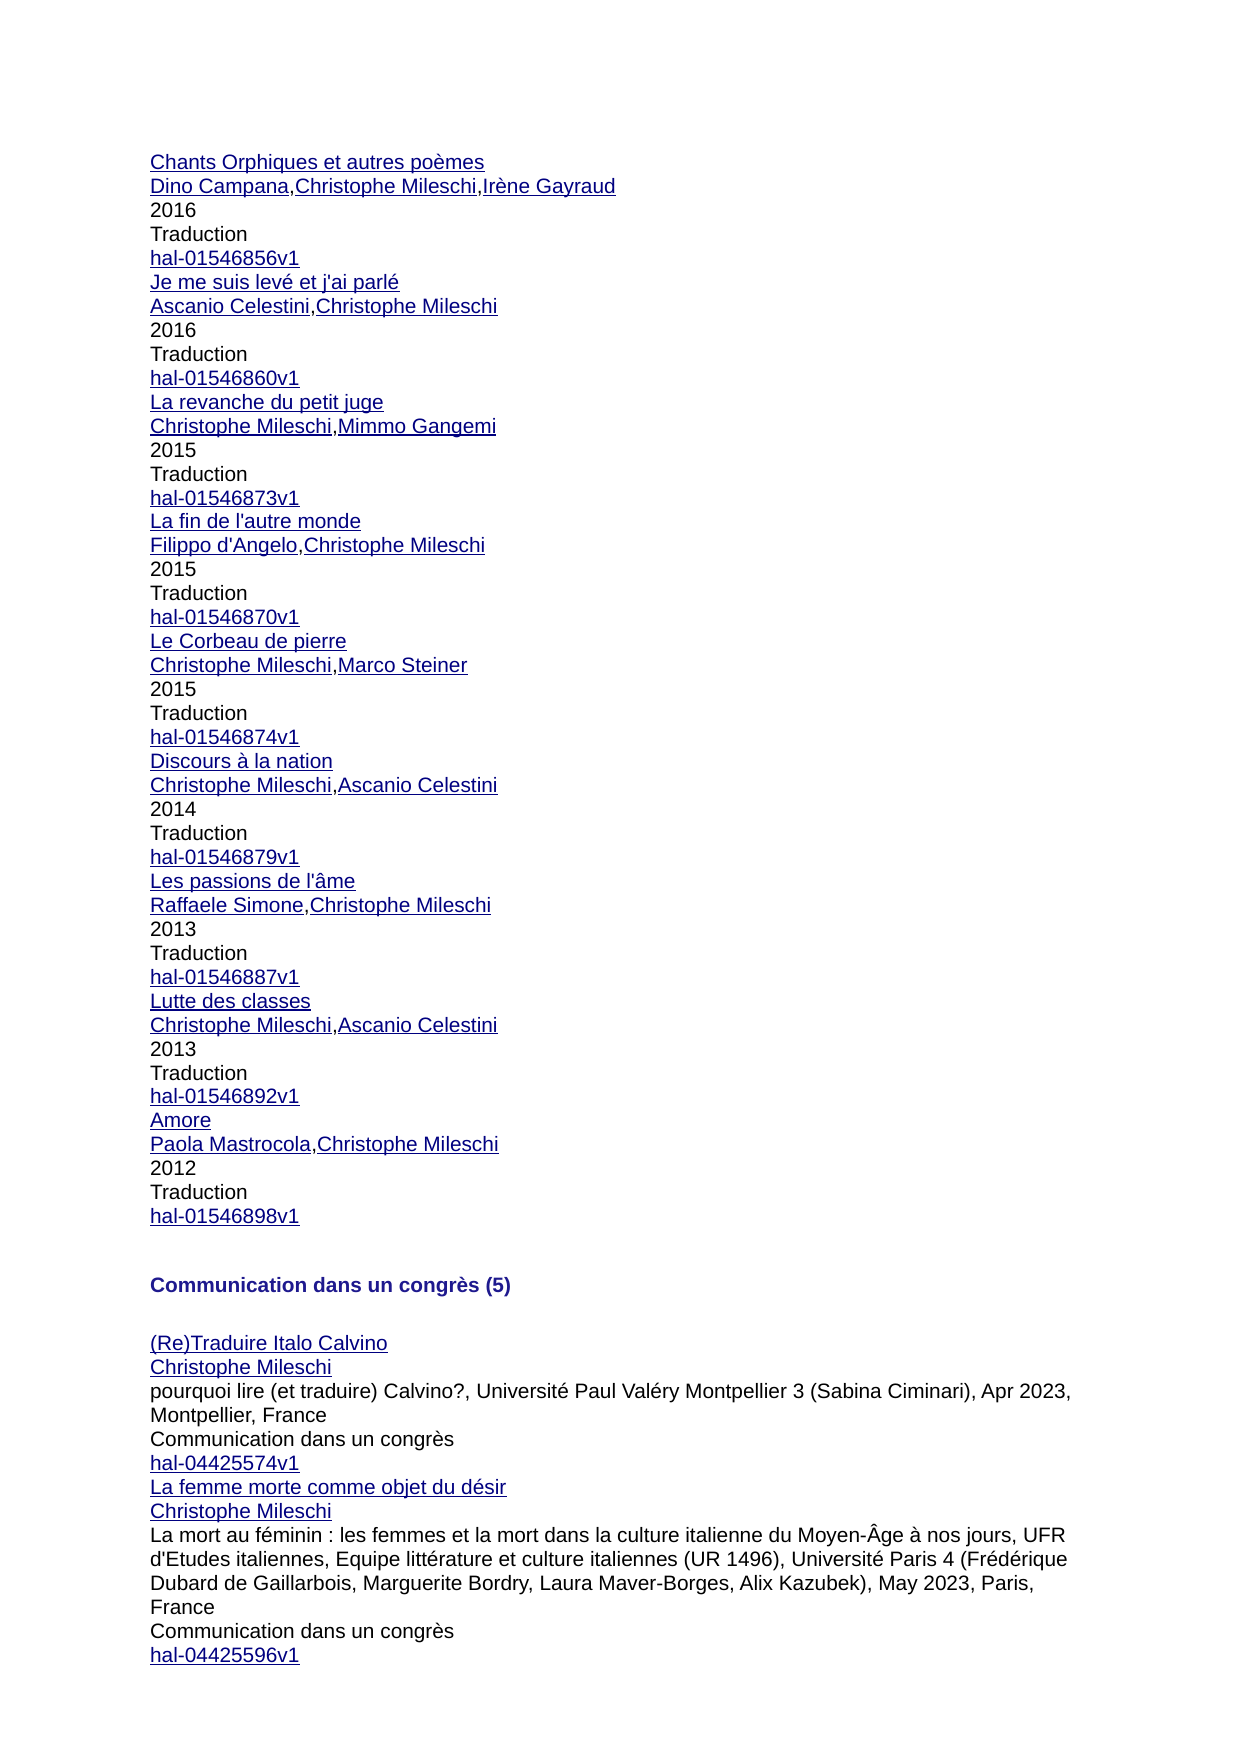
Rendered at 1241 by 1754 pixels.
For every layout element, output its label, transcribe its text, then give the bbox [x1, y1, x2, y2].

table_header (Re)Traduire Italo Calvino Christophe Mileschi pourquoi lire (et traduire) Calvino?, Université Paul Valéry Montpellier 3 (Sabina Ciminari), Apr 2023, Montpellier, France Communication dans un congrès hal-04425574v1 [150, 1331, 1090, 1475]
table_cell Je me suis levé et j'ai parlé Ascanio Celestini,Christophe Mileschi 2016 Traduction hal-01546860v1 [150, 270, 1090, 389]
table_cell Lutte des classes Christophe Mileschi,Ascanio Celestini 2013 Traduction hal-01546892v1 [150, 989, 1090, 1108]
table_cell Chants Orphiques et autres poèmes Dino Campana,Christophe Mileschi,Irène Gayraud 2016 Traduction hal-01546856v1 [150, 150, 1090, 270]
table_cell Les passions de l'âme Raffaele Simone,Christophe Mileschi 2013 Traduction hal-01546887v1 [150, 869, 1090, 988]
subtitle Communication dans un congrès (5) [150, 1273, 1090, 1297]
table_cell Amore Paola Mastrocola,Christophe Mileschi 2012 Traduction hal-01546898v1 [150, 1108, 1090, 1228]
table_cell La revanche du petit juge Christophe Mileschi,Mimmo Gangemi 2015 Traduction hal-01546873v1 [150, 390, 1090, 509]
table_cell Discours à la nation Christophe Mileschi,Ascanio Celestini 2014 Traduction hal-01546879v1 [150, 749, 1090, 869]
table_cell La femme morte comme objet du désir Christophe Mileschi La mort au féminin : les femmes et la mort dans la culture italienne du Moyen-Âge à nos jours, UFR d'Etudes italiennes, Equipe littérature et culture italiennes (UR 1496), Université Paris 4 (Frédérique Dubard de Gaillarbois, Marguerite Bordry, Laura Maver-Borges, Alix Kazubek), May 2023, Paris, France Communication dans un congrès hal-04425596v1 [150, 1475, 1090, 1667]
table_cell La fin de l'autre monde Filippo d'Angelo,Christophe Mileschi 2015 Traduction hal-01546870v1 [150, 509, 1090, 629]
table_cell Le Corbeau de pierre Christophe Mileschi,Marco Steiner 2015 Traduction hal-01546874v1 [150, 629, 1090, 749]
